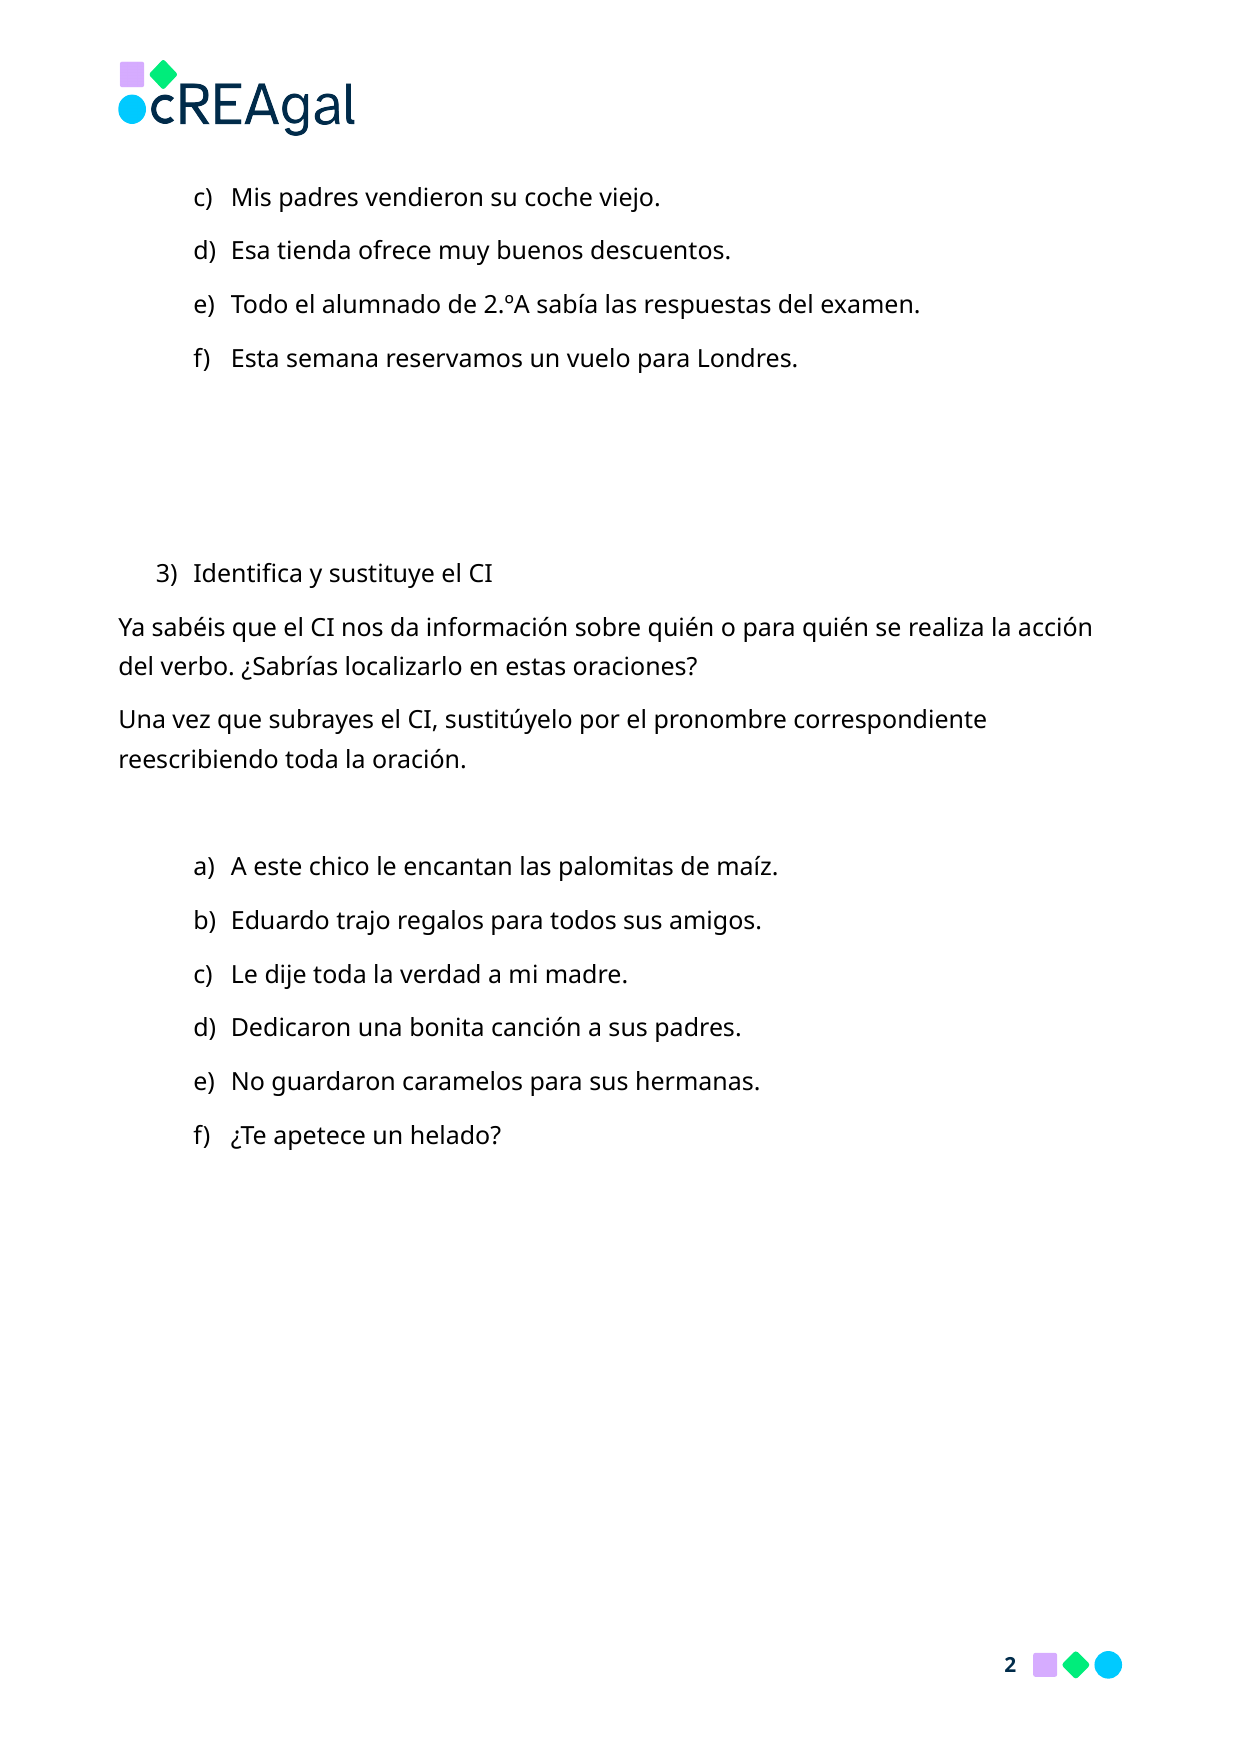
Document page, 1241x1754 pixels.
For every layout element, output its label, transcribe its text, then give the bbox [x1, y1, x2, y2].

text Una vez que subrayes el CI, sustitúyelo por el pronombre correspondiente reescribiendo toda la oración. [118, 702, 1122, 775]
picture [118, 60, 355, 136]
list Esa tienda ofrece muy buenos descuentos. [193, 233, 1122, 267]
list Dedicaron una bonita canción a sus padres. [193, 1010, 1122, 1044]
list Identifica y sustituye el CI [156, 555, 1122, 589]
list Todo el alumnado de 2.ºA sabía las respuestas del examen. [193, 287, 1122, 321]
text Ya sabéis que el CI nos da información sobre quién o para quién se realiza la acción del verbo. ¿Sabrías localizarlo en estas oraciones? [118, 609, 1122, 682]
list Le dije toda la verdad a mi madre. [193, 956, 1122, 990]
list Eduardo trajo regalos para todos sus amigos. [193, 902, 1122, 937]
list ¿Te apetece un helado? [193, 1117, 1122, 1152]
list No guardaron caramelos para sus hermanas. [193, 1064, 1122, 1098]
list Mis padres vendieron su coche viejo. [193, 179, 1122, 213]
list Esta semana reservamos un vuelo para Londres. [193, 340, 1122, 374]
list A este chico le encantan las palomitas de maíz. [193, 849, 1122, 883]
